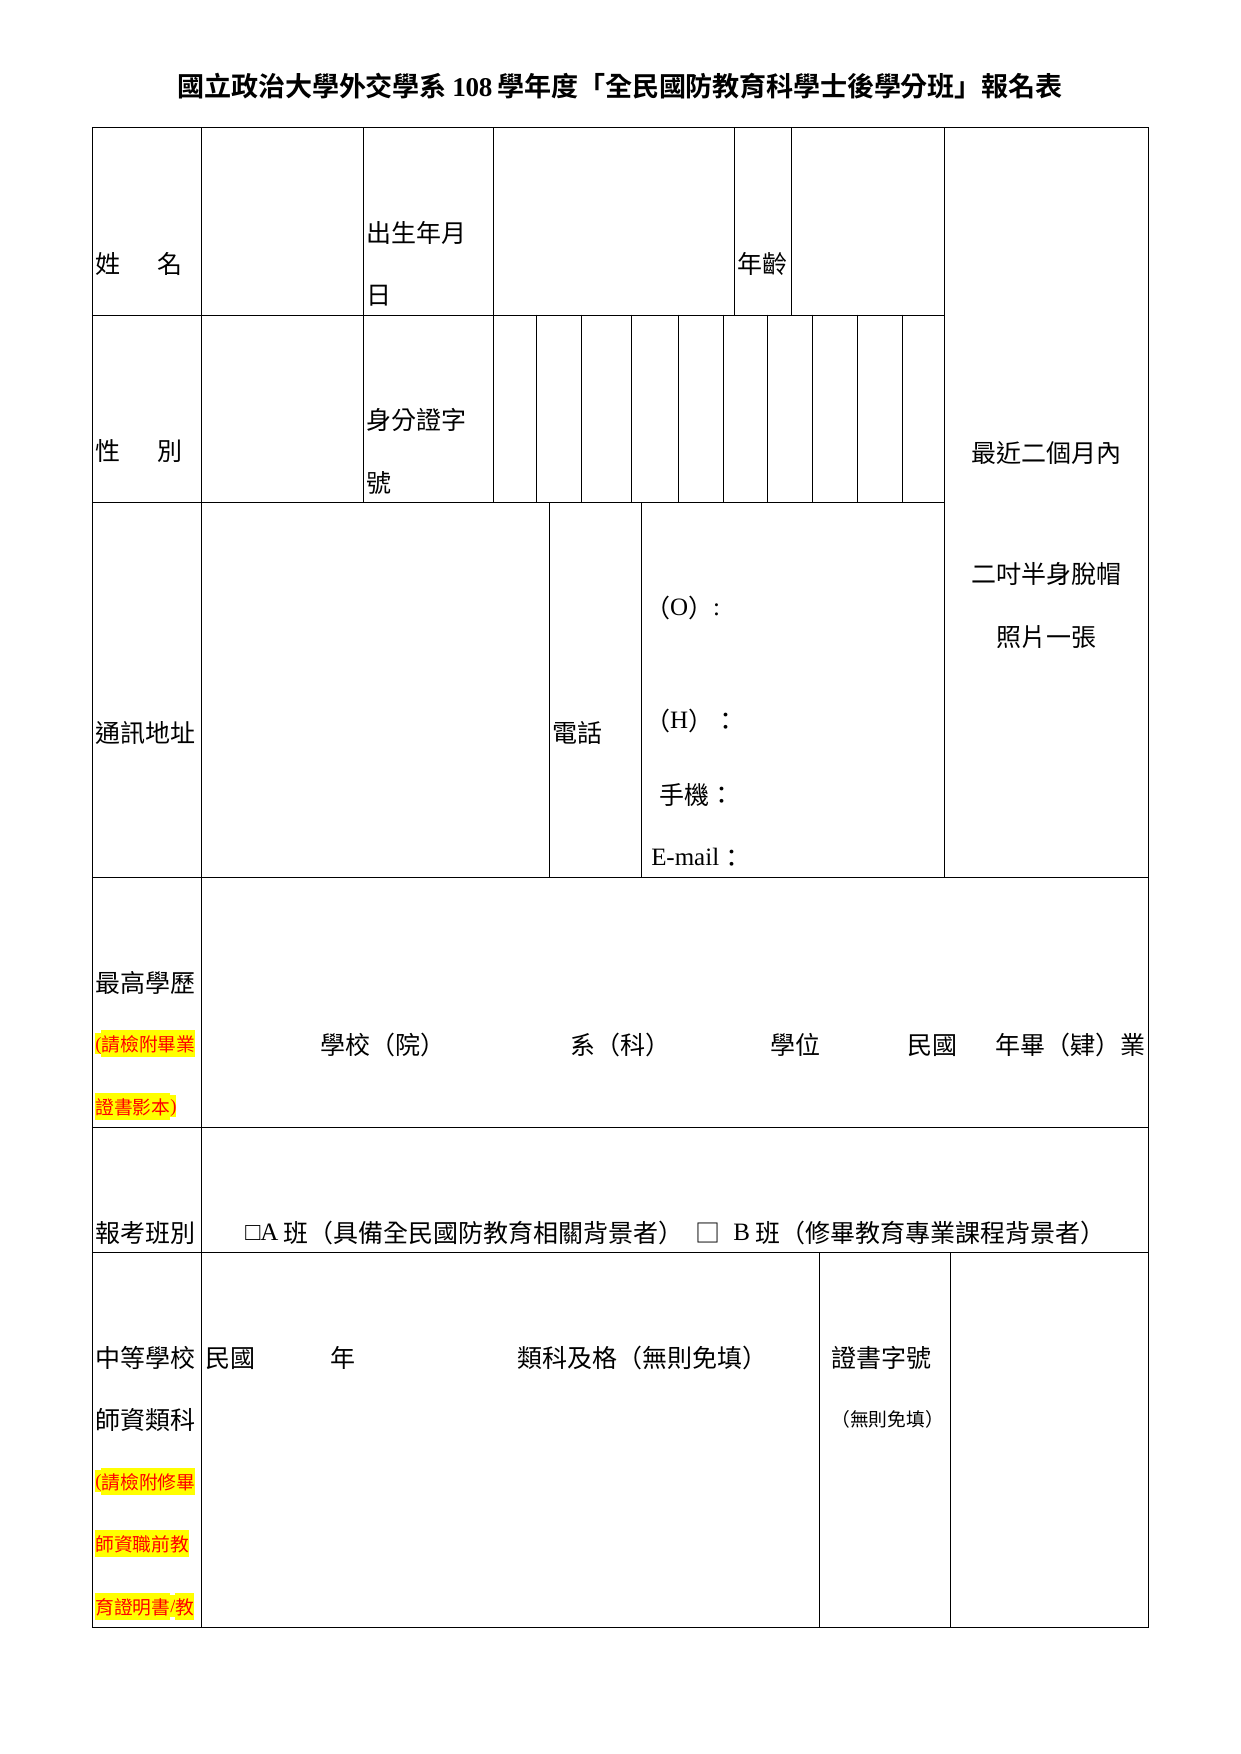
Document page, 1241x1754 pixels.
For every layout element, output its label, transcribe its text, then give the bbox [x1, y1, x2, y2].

table_cell [202, 316, 363, 502]
table_cell A班（具備全民國防教育相關背景者） □ B班（修畢教育專業課程背景者） [202, 1128, 1148, 1252]
table_cell 證書字號 （無則免填） [820, 1253, 950, 1627]
table_header [792, 128, 944, 314]
table_header [494, 128, 734, 314]
table_cell [951, 1253, 1148, 1627]
table_cell [768, 316, 812, 502]
table_cell 電話 [550, 503, 641, 877]
table_header 姓 名 [93, 128, 201, 314]
table_cell [632, 316, 678, 502]
table_cell 通訊地址 [93, 503, 201, 877]
table_cell [494, 316, 536, 502]
table_cell 學校（院） 系（科） 學位 民國 年畢（肄）業 [202, 878, 1148, 1127]
table_cell [582, 316, 631, 502]
table_cell [903, 316, 944, 502]
table_header 出生年月日 [364, 128, 493, 314]
table_cell 性 別 [93, 316, 201, 502]
table_cell [202, 503, 549, 877]
table_header 年齡 [735, 128, 791, 314]
table_cell [813, 316, 857, 502]
table_cell 身分證字號 [364, 316, 493, 502]
table_cell [858, 316, 902, 502]
table_cell 中等學校師資類科 (請檢附修畢師資職前教育證明書/教 [93, 1253, 201, 1627]
table_header [202, 128, 363, 314]
table_header 最近二個月內 二吋半身脫帽 照片一張 [945, 128, 1148, 877]
table_cell [724, 316, 767, 502]
table_cell 民國 年 類科及格（無則免填） [202, 1253, 819, 1627]
table_cell [679, 316, 723, 502]
table_cell [537, 316, 581, 502]
text 國立政治大學外交學系108學年度「全民國防教育科學士後學分班」報名表 [75, 64, 1165, 104]
table_cell （O）: （H）： 手機： E-mail： [642, 503, 944, 877]
table_cell 最高學歷 (請檢附畢業證書影本) [93, 878, 201, 1127]
table_cell 報考班別 [93, 1128, 201, 1252]
